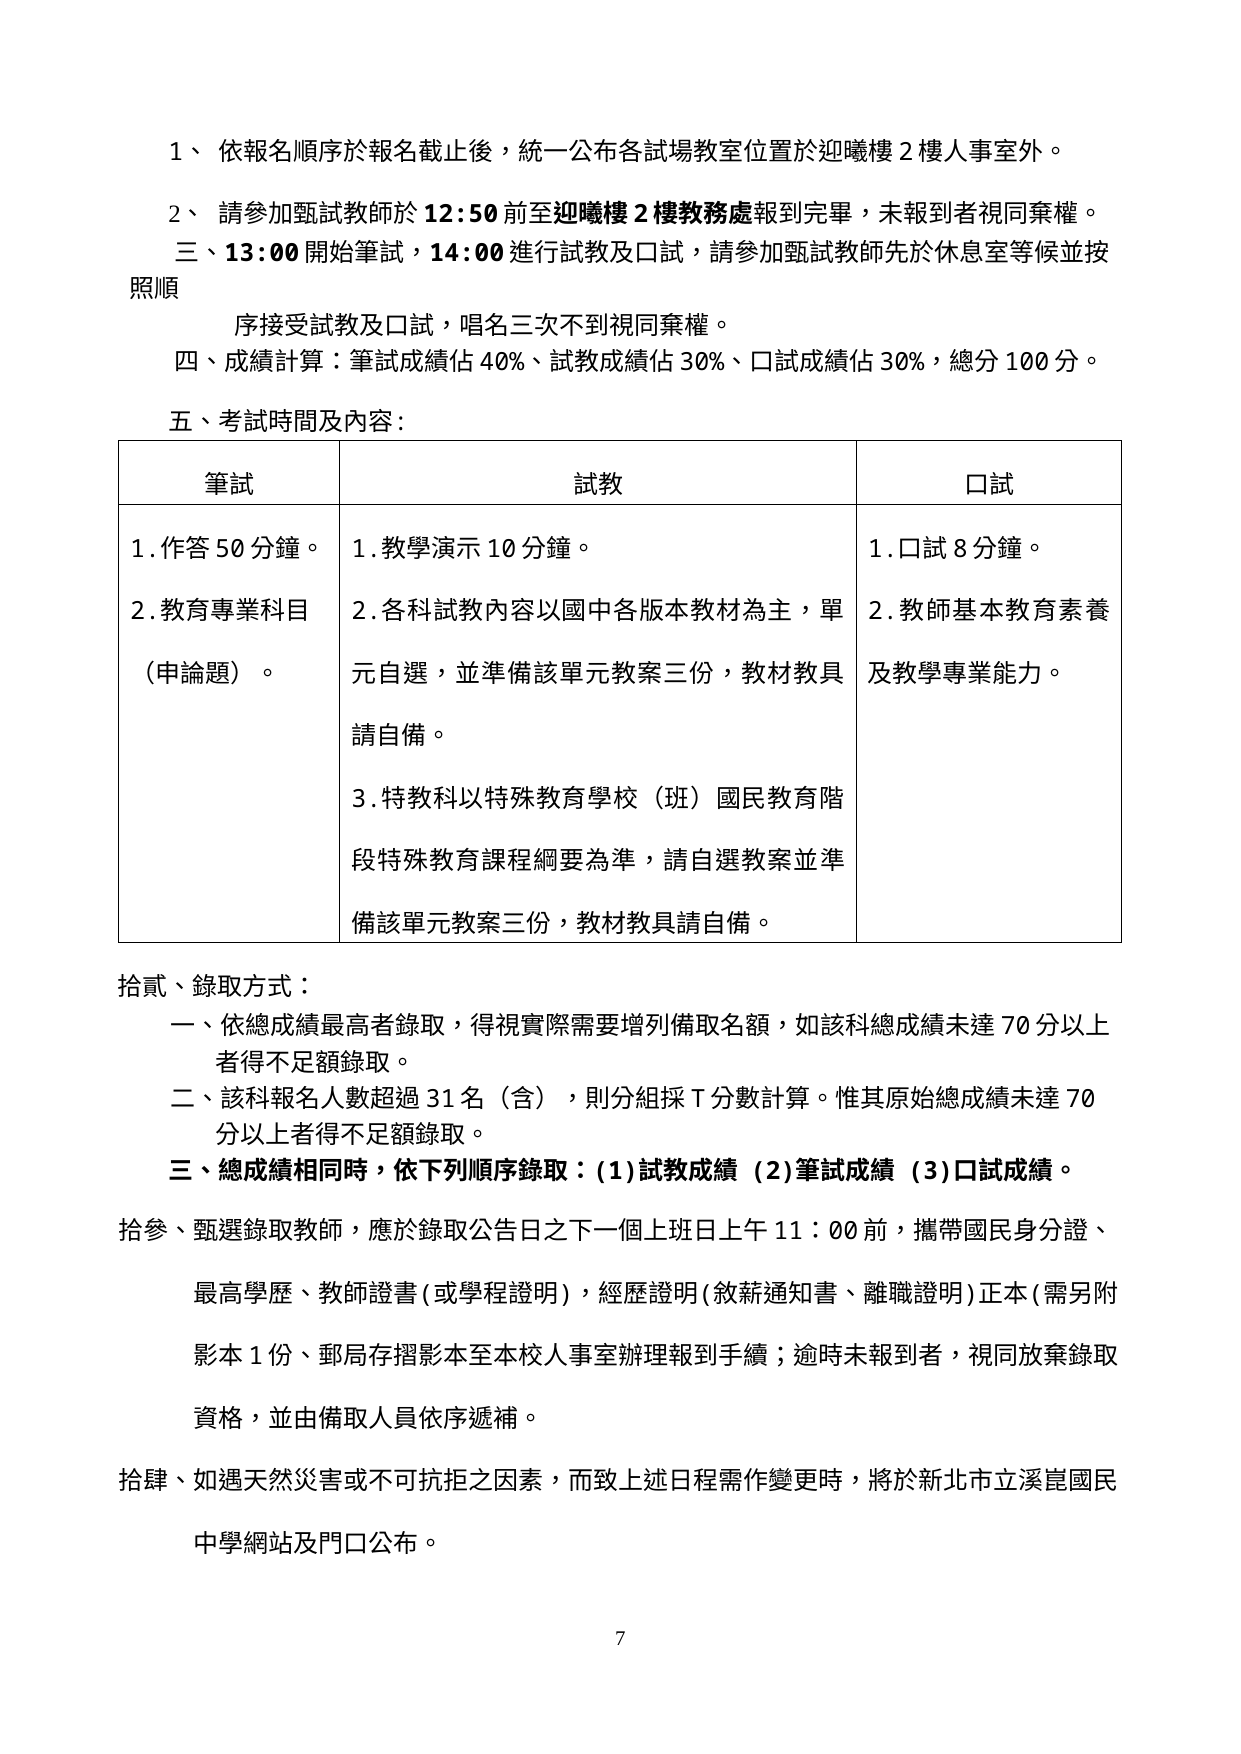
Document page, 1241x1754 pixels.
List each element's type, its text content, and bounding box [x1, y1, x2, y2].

table_cell 1.口試8分鐘。 2.教師基本教育素養及教學專業能力。 [857, 505, 1121, 942]
text 四、成績計算：筆試成績佔40%、試教成績佔30%、口試成績佔30%，總分100分。 [129, 341, 1122, 378]
list 請參加甄試教師於12:50前至迎曦樓2樓教務處報到完畢，未報到者視同棄權。 [168, 170, 1122, 233]
text 拾參、甄選錄取教師，應於錄取公告日之下一個上班日上午11：00前，攜帶國民身分證、最高學歷、教師證書(或學程證明)，經歷證明(敘薪通知書、離職證明)正本(需另附影本1份、郵局存摺影本至本校人事室辦理報到手續；逾時未報到者，視同放棄錄取資格，並由備取人員依序遞補。 [118, 1187, 1122, 1437]
text 序接受試教及口試，唱名三次不到視同棄權。 [129, 305, 1122, 341]
text 拾貳、錄取方式： [117, 943, 1122, 1006]
table_cell 1.教學演示10分鐘。 2.各科試教內容以國中各版本教材為主，單元自選，並準備該單元教案三份，教材教具請自備。 3.特教科以特殊教育學校（班）國民教育階段特殊教育課程綱要為準，請自選教案並準備該單元教案三份，教材教具請自備。 [340, 505, 856, 942]
text 拾肆、如遇天然災害或不可抗拒之因素，而致上述日程需作變更時，將於新北市立溪崑國民中學網站及門口公布。 [118, 1437, 1122, 1562]
text 三、13:00開始筆試，14:00進行試教及口試，請參加甄試教師先於休息室等候並按照順 [129, 233, 1122, 305]
table_header 口試 [857, 441, 1121, 504]
table_header 試教 [340, 441, 856, 504]
text 一、依總成績最高者錄取，得視實際需要增列備取名額，如該科總成績未達70分以上者得不足額錄取。 [170, 1006, 1122, 1078]
text 五、考試時間及內容: [168, 378, 1122, 440]
text 三、總成績相同時，依下列順序錄取：(1)試教成績 (2)筆試成績 (3)口試成績。 [168, 1151, 1122, 1187]
table_header 筆試 [119, 441, 339, 504]
list 依報名順序於報名截止後，統一公布各試場教室位置於迎曦樓2樓人事室外。 [168, 108, 1122, 170]
table_cell 1.作答50分鐘。 2.教育專業科目 （申論題）。 [119, 505, 339, 942]
text 二、該科報名人數超過31名（含），則分組採T分數計算。惟其原始總成績未達70分以上者得不足額錄取。 [170, 1078, 1122, 1151]
